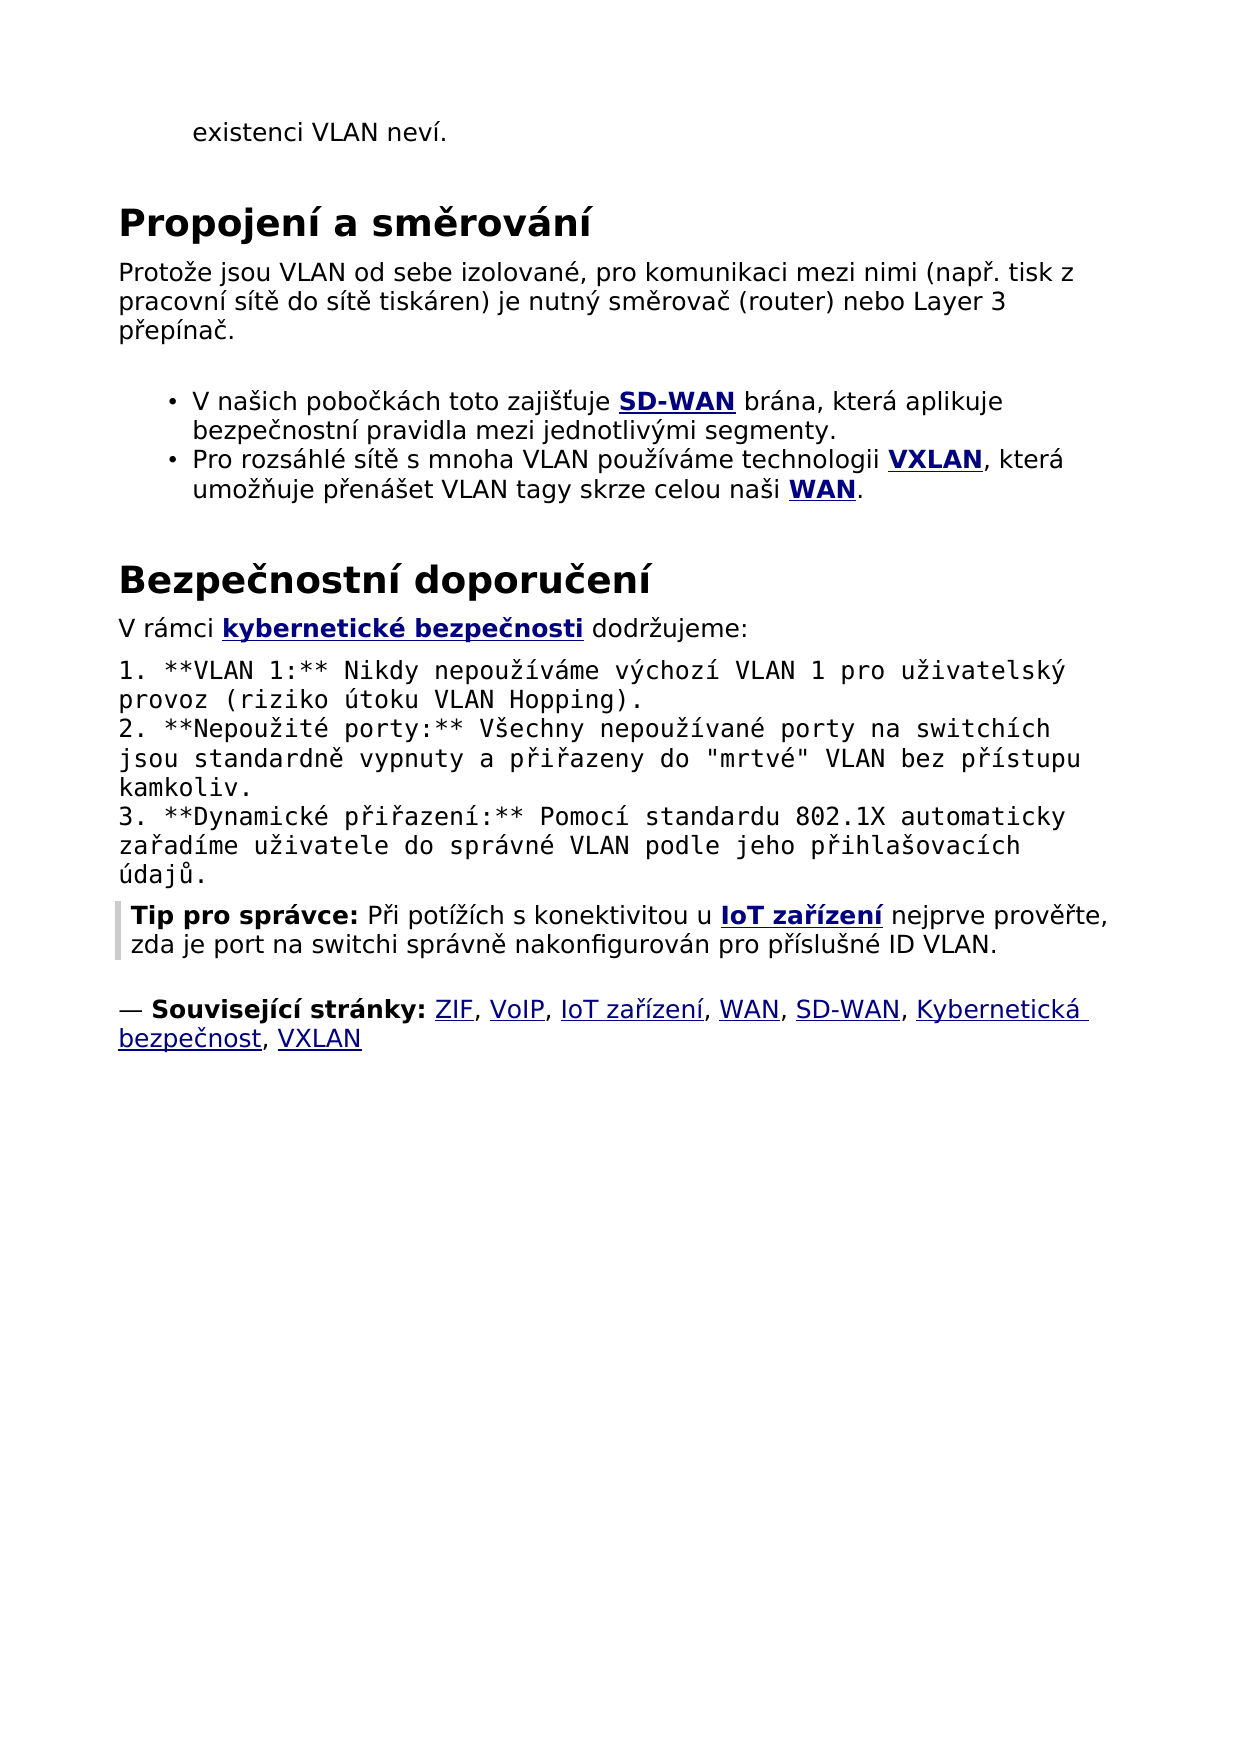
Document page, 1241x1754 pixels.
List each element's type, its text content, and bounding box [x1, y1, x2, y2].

table_header Tip pro správce: Při potížích s konektivitou u IoT zařízení nejprve prověřte, zda je port na switchi správně nakonfigurován pro příslušné ID VLAN. [121, 901, 1122, 960]
text Protože jsou VLAN od sebe izolované, pro komunikaci mezi nimi (např. tisk z pracovní sítě do sítě tiskáren) je nutný směrovač (router) nebo Layer 3 přepínač. [118, 258, 1122, 345]
subtitle Propojení a směrování [118, 202, 1122, 245]
text V rámci kybernetické bezpečnosti dodržujeme: [118, 615, 1122, 644]
list V našich pobočkách toto zajišťuje SD-WAN brána, která aplikuje bezpečnostní pravidla mezi jednotlivými segmenty. [177, 387, 1122, 446]
text 1. **VLAN 1:** Nikdy nepoužíváme výchozí VLAN 1 pro uživatelský provoz (riziko útoku VLAN Hopping). 2. **Nepoužité porty:** Všechny nepoužívané porty na switchích jsou standardně vypnuty a přiřazeny do "mrtvé" VLAN bez přístupu kamkoliv. 3. **Dynamické přiřazení:** Pomocí standardu 802.1X automaticky zařadíme uživatele do správné VLAN podle jeho přihlašovacích údajů. [118, 656, 1122, 890]
text — Související stránky: ZIF, VoIP, IoT zařízení, WAN, SD-WAN, Kybernetická bezpečnost, VXLAN [118, 995, 1122, 1053]
subtitle Bezpečnostní doporučení [118, 558, 1122, 602]
list existenci VLAN neví. [177, 118, 1122, 147]
list Pro rozsáhlé sítě s mnoha VLAN používáme technologii VXLAN, která umožňuje přenášet VLAN tagy skrze celou naši WAN. [177, 446, 1122, 504]
